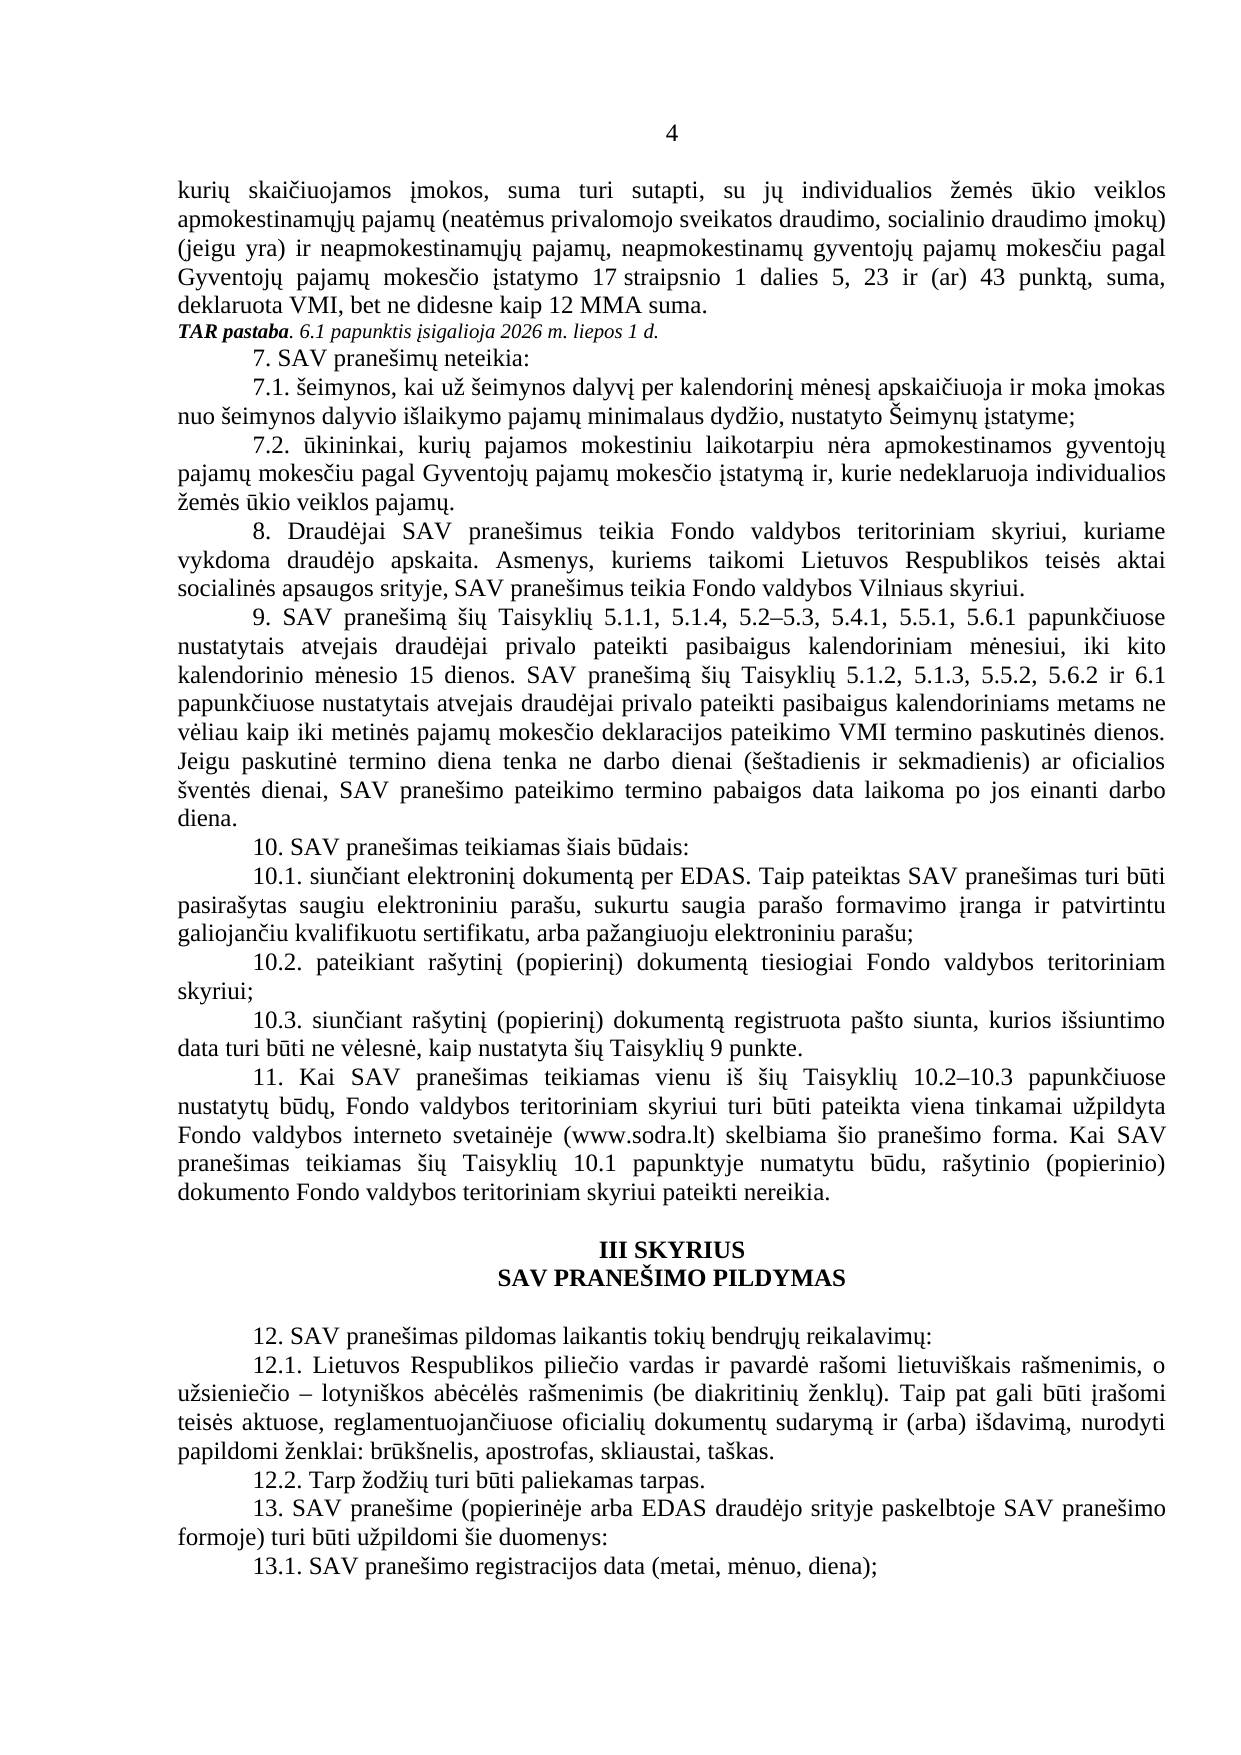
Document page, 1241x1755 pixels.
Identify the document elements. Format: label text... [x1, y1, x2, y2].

text SAV PRANEŠIMO PILDYMAS [177, 1263, 1166, 1292]
text III SKYRIUS [177, 1235, 1166, 1263]
text 9. SAV pranešimą šių Taisyklių 5.1.1, 5.1.4, 5.2–5.3, 5.4.1, 5.5.1, 5.6.1 papunkčiuose nustatytais atvejais draudėjai privalo pateikti pasibaigus kalendoriniam mėnesiui, iki kito kalendorinio mėnesio 15 dienos. SAV pranešimą šių Taisyklių 5.1.2, 5.1.3, 5.5.2, 5.6.2 ir 6.1 papunkčiuose nustatytais atvejais draudėjai privalo pateikti pasibaigus kalendoriniams metams ne vėliau kaip iki metinės pajamų mokesčio deklaracijos pateikimo VMI termino paskutinės dienos. Jeigu paskutinė termino diena tenka ne darbo dienai (šeštadienis ir sekmadienis) ar oficialios šventės dienai, SAV pranešimo pateikimo termino pabaigos data laikoma po jos einanti darbo diena. [177, 602, 1166, 832]
text 7.1. šeimynos, kai už šeimynos dalyvį per kalendorinį mėnesį apskaičiuoja ir moka įmokas nuo šeimynos dalyvio išlaikymo pajamų minimalaus dydžio, nustatyto Šeimynų įstatyme; [177, 372, 1166, 430]
text 8. Draudėjai SAV pranešimus teikia Fondo valdybos teritoriniam skyriui, kuriame vykdoma draudėjo apskaita. Asmenys, kuriems taikomi Lietuvos Respublikos teisės aktai socialinės apsaugos srityje, SAV pranešimus teikia Fondo valdybos Vilniaus skyriui. [177, 516, 1166, 602]
text kurių skaičiuojamos įmokos, suma turi sutapti, su jų individualios žemės ūkio veiklos apmokestinamųjų pajamų (neatėmus privalomojo sveikatos draudimo, socialinio draudimo įmokų) (jeigu yra) ir neapmokestinamųjų pajamų, neapmokestinamų gyventojų pajamų mokesčiu pagal Gyventojų pajamų mokesčio įstatymo 17 straipsnio 1 dalies 5, 23 ir (ar) 43 punktą, suma, deklaruota VMI, bet ne didesne kaip 12 MMA suma. [177, 176, 1166, 319]
text 11. Kai SAV pranešimas teikiamas vienu iš šių Taisyklių 10.2–10.3 papunkčiuose nustatytų būdų, Fondo valdybos teritoriniam skyriui turi būti pateikta viena tinkamai užpildyta Fondo valdybos interneto svetainėje (www.sodra.lt) skelbiama šio pranešimo forma. Kai SAV pranešimas teikiamas šių Taisyklių 10.1 papunktyje numatytu būdu, rašytinio (popierinio) dokumento Fondo valdybos teritoriniam skyriui pateikti nereikia. [177, 1062, 1166, 1206]
text 13. SAV pranešime (popierinėje arba EDAS draudėjo srityje paskelbtoje SAV pranešimo formoje) turi būti užpildomi šie duomenys: [177, 1493, 1166, 1551]
text 12.2. Tarp žodžių turi būti paliekamas tarpas. [177, 1465, 1166, 1493]
text 12. SAV pranešimas pildomas laikantis tokių bendrųjų reikalavimų: [177, 1321, 1166, 1350]
text 7.2. ūkininkai, kurių pajamos mokestiniu laikotarpiu nėra apmokestinamos gyventojų pajamų mokesčiu pagal Gyventojų pajamų mokesčio įstatymą ir, kurie nedeklaruoja individualios žemės ūkio veiklos pajamų. [177, 430, 1166, 516]
text 10.3. siunčiant rašytinį (popierinį) dokumentą registruota pašto siunta, kurios išsiuntimo data turi būti ne vėlesnė, kaip nustatyta šių Taisyklių 9 punkte. [177, 1005, 1166, 1062]
text 7. SAV pranešimų neteikia: [177, 343, 1166, 372]
text 12.1. Lietuvos Respublikos piliečio vardas ir pavardė rašomi lietuviškais rašmenimis, o užsieniečio – lotyniškos abėcėlės rašmenimis (be diakritinių ženklų). Taip pat gali būti įrašomi teisės aktuose, reglamentuojančiuose oficialių dokumentų sudarymą ir (arba) išdavimą, nurodyti papildomi ženklai: brūkšnelis, apostrofas, skliaustai, taškas. [177, 1350, 1166, 1465]
text TAR pastaba. 6.1 papunktis įsigalioja 2026 m. liepos 1 d. [177, 319, 1166, 343]
text 10.2. pateikiant rašytinį (popierinį) dokumentą tiesiogiai Fondo valdybos teritoriniam skyriui; [177, 947, 1166, 1005]
text 13.1. SAV pranešimo registracijos data (metai, mėnuo, diena); [177, 1551, 1166, 1580]
text 10. SAV pranešimas teikiamas šiais būdais: [177, 832, 1166, 861]
text 10.1. siunčiant elektroninį dokumentą per EDAS. Taip pateiktas SAV pranešimas turi būti pasirašytas saugiu elektroniniu parašu, sukurtu saugia parašo formavimo įranga ir patvirtintu galiojančiu kvalifikuotu sertifikatu, arba pažangiuoju elektroniniu parašu; [177, 861, 1166, 947]
